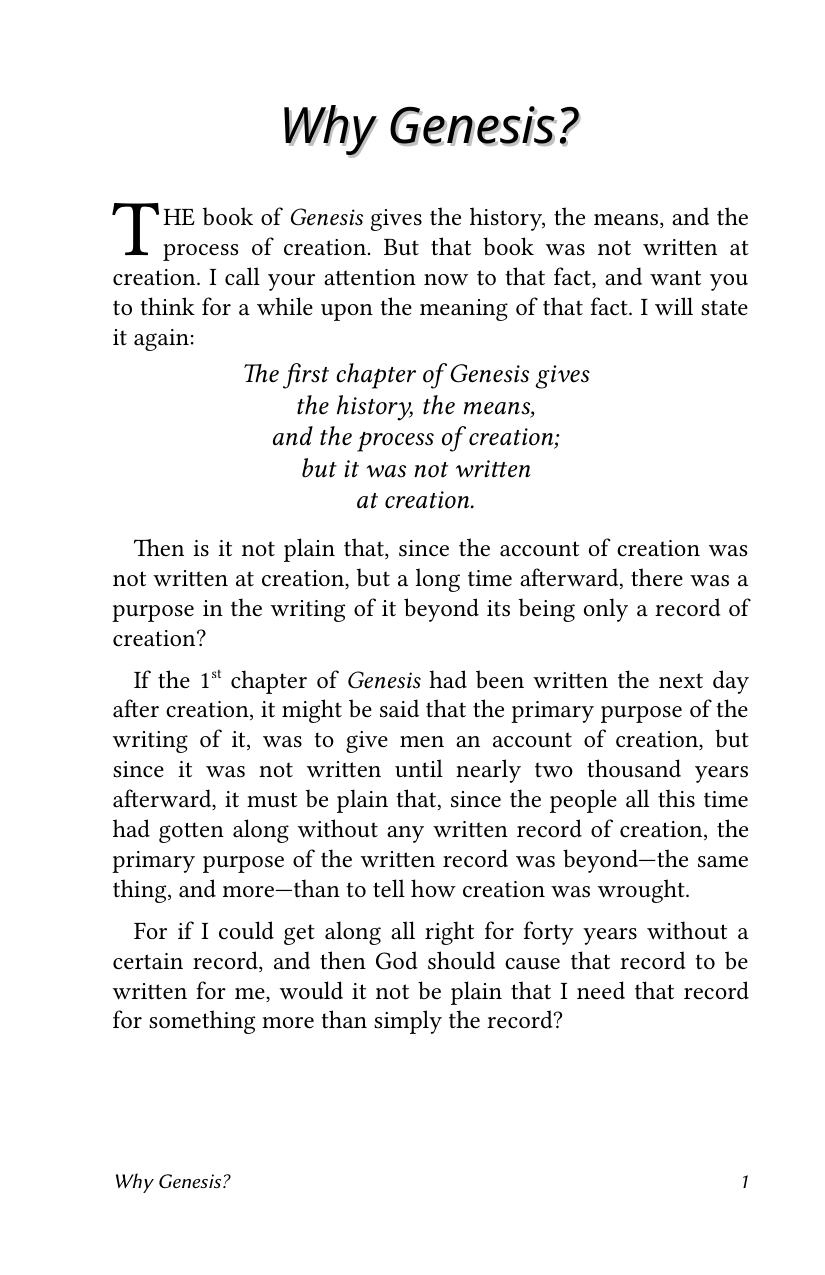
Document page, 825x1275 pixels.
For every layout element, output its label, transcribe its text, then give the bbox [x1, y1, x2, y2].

title Why Genesis? [112, 90, 750, 158]
text Then is it not plain that, since the account of creation was not written at creation, but a long time afterward, there was a purpose in the writing of it beyond its being only a record of creation? [112, 534, 750, 652]
text The first chapter of Genesis gives the history, the means, and the process of creation; but it was not written at creation. [82, 359, 750, 515]
text THE book of Genesis gives the history, the means, and the process of creation. But that book was not written at creation. I call your attention now to that fact, and want you to think for a while upon the meaning of that fact. I will state it again: [112, 203, 750, 351]
text For if I could get along all right for forty years without a certain record, and then God should cause that record to be written for me, would it not be plain that I need that record for something more than simply the record? [112, 917, 750, 1035]
text If the 1st chapter of Genesis had been written the next day after creation, it might be said that the primary purpose of the writing of it, was to give men an account of creation, but since it was not written until nearly two thousand years afterward, it must be plain that, since the people all this time had gotten along without any written record of creation, the primary purpose of the written record was beyond—the same thing, and more—than to tell how creation was wrought. [112, 666, 750, 903]
